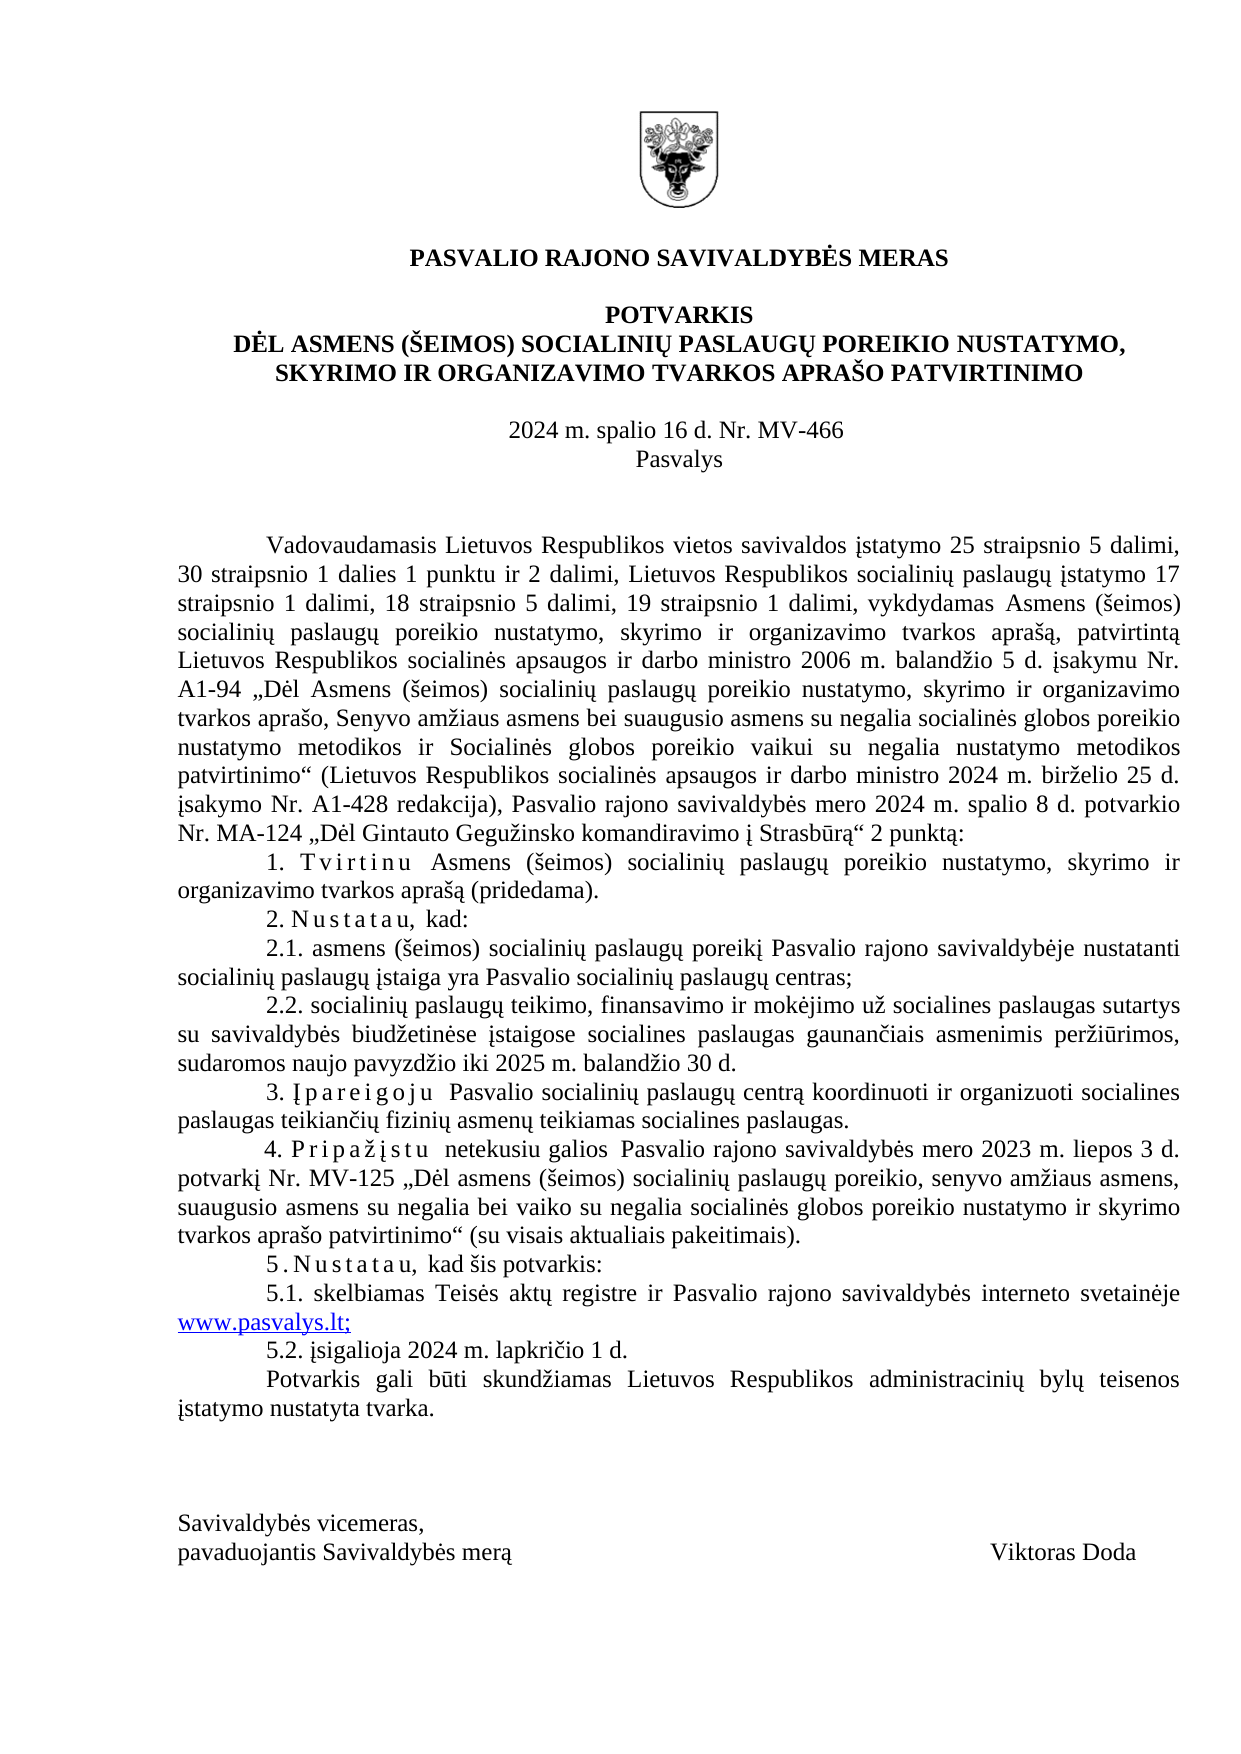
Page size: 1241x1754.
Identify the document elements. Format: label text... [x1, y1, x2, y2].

text Potvarkis gali būti skundžiamas Lietuvos Respublikos administracinių bylų teisenos įstatymo nustatyta tvarka. [177, 1364, 1181, 1422]
text 5.2. įsigalioja 2024 m. lapkričio 1 d. [177, 1336, 1181, 1364]
text 5.1. skelbiamas Teisės aktų registre ir Pasvalio rajono savivaldybės interneto svetainėje www.pasvalys.lt; [177, 1278, 1181, 1336]
text 2. Nustatau, kad: [177, 904, 1181, 933]
text Pasvalys [177, 444, 1181, 473]
text potvarkis [177, 301, 1181, 329]
text Vadovaudamasis Lietuvos Respublikos vietos savivaldos įstatymo 25 straipsnio 5 dalimi, 30 straipsnio 1 dalies 1 punktu ir 2 dalimi, Lietuvos Respublikos socialinių paslaugų įstatymo 17 straipsnio 1 dalimi, 18 straipsnio 5 dalimi, 19 straipsnio 1 dalimi, vykdydamas Asmens (šeimos) socialinių paslaugų poreikio nustatymo, skyrimo ir organizavimo tvarkos aprašą, patvirtintą Lietuvos Respublikos socialinės apsaugos ir darbo ministro 2006 m. balandžio 5 d. įsakymu Nr. A1-94 „Dėl Asmens (šeimos) socialinių paslaugų poreikio nustatymo, skyrimo ir organizavimo tvarkos aprašo, Senyvo amžiaus asmens bei suaugusio asmens su negalia socialinės globos poreikio nustatymo metodikos ir Socialinės globos poreikio vaikui su negalia nustatymo metodikos patvirtinimo“ (Lietuvos Respublikos socialinės apsaugos ir darbo ministro 2024 m. birželio 25 d. įsakymo Nr. A1-428 redakcija), Pasvalio rajono savivaldybės mero 2024 m. spalio 8 d. potvarkio Nr. MA-124 „Dėl Gintauto Gegužinsko komandiravimo į Strasbūrą“ 2 punktą: [177, 531, 1181, 847]
text Savivaldybės vicemeras, [177, 1508, 1181, 1537]
text 1. Tvirtinu Asmens (šeimos) socialinių paslaugų poreikio nustatymo, skyrimo ir organizavimo tvarkos aprašą (pridedama). [177, 847, 1181, 904]
text 3. Įpareigoju Pasvalio socialinių paslaugų centrą koordinuoti ir organizuoti socialines paslaugas teikiančių fizinių asmenų teikiamas socialines paslaugas. [177, 1077, 1181, 1134]
text Pasvalio rajono savivaldybės meras [177, 243, 1181, 272]
text Dėl ASMENS (ŠEIMOS) SOCIALINIŲ PASLAUGŲ POREIKIO NUSTATYMO, SKYRIMO IR ORGANIZAVIMO tvarkos aprašO PATVIRTINIMO [177, 329, 1181, 387]
text 4. Pripažįstu netekusiu galios Pasvalio rajono savivaldybės mero 2023 m. liepos 3 d. potvarkį Nr. MV-125 „Dėl asmens (šeimos) socialinių paslaugų poreikio, senyvo amžiaus asmens, suaugusio asmens su negalia bei vaiko su negalia socialinės globos poreikio nustatymo ir skyrimo tvarkos aprašo patvirtinimo“ (su visais aktualiais pakeitimais). [177, 1134, 1181, 1249]
text pavaduojantis Savivaldybės merą Viktoras Doda [177, 1537, 1181, 1566]
text 2024 m. spalio 16 d. Nr. MV-466 [177, 416, 1181, 444]
text 5.Nustatau, kad šis potvarkis: [177, 1249, 1181, 1278]
text 2.1. asmens (šeimos) socialinių paslaugų poreikį Pasvalio rajono savivaldybėje nustatanti socialinių paslaugų įstaiga yra Pasvalio socialinių paslaugų centras; [177, 933, 1181, 991]
text 2.2. socialinių paslaugų teikimo, finansavimo ir mokėjimo už socialines paslaugas sutartys su savivaldybės biudžetinėse įstaigose socialines paslaugas gaunančiais asmenimis peržiūrimos, sudaromos naujo pavyzdžio iki 2025 m. balandžio 30 d. [177, 991, 1181, 1077]
